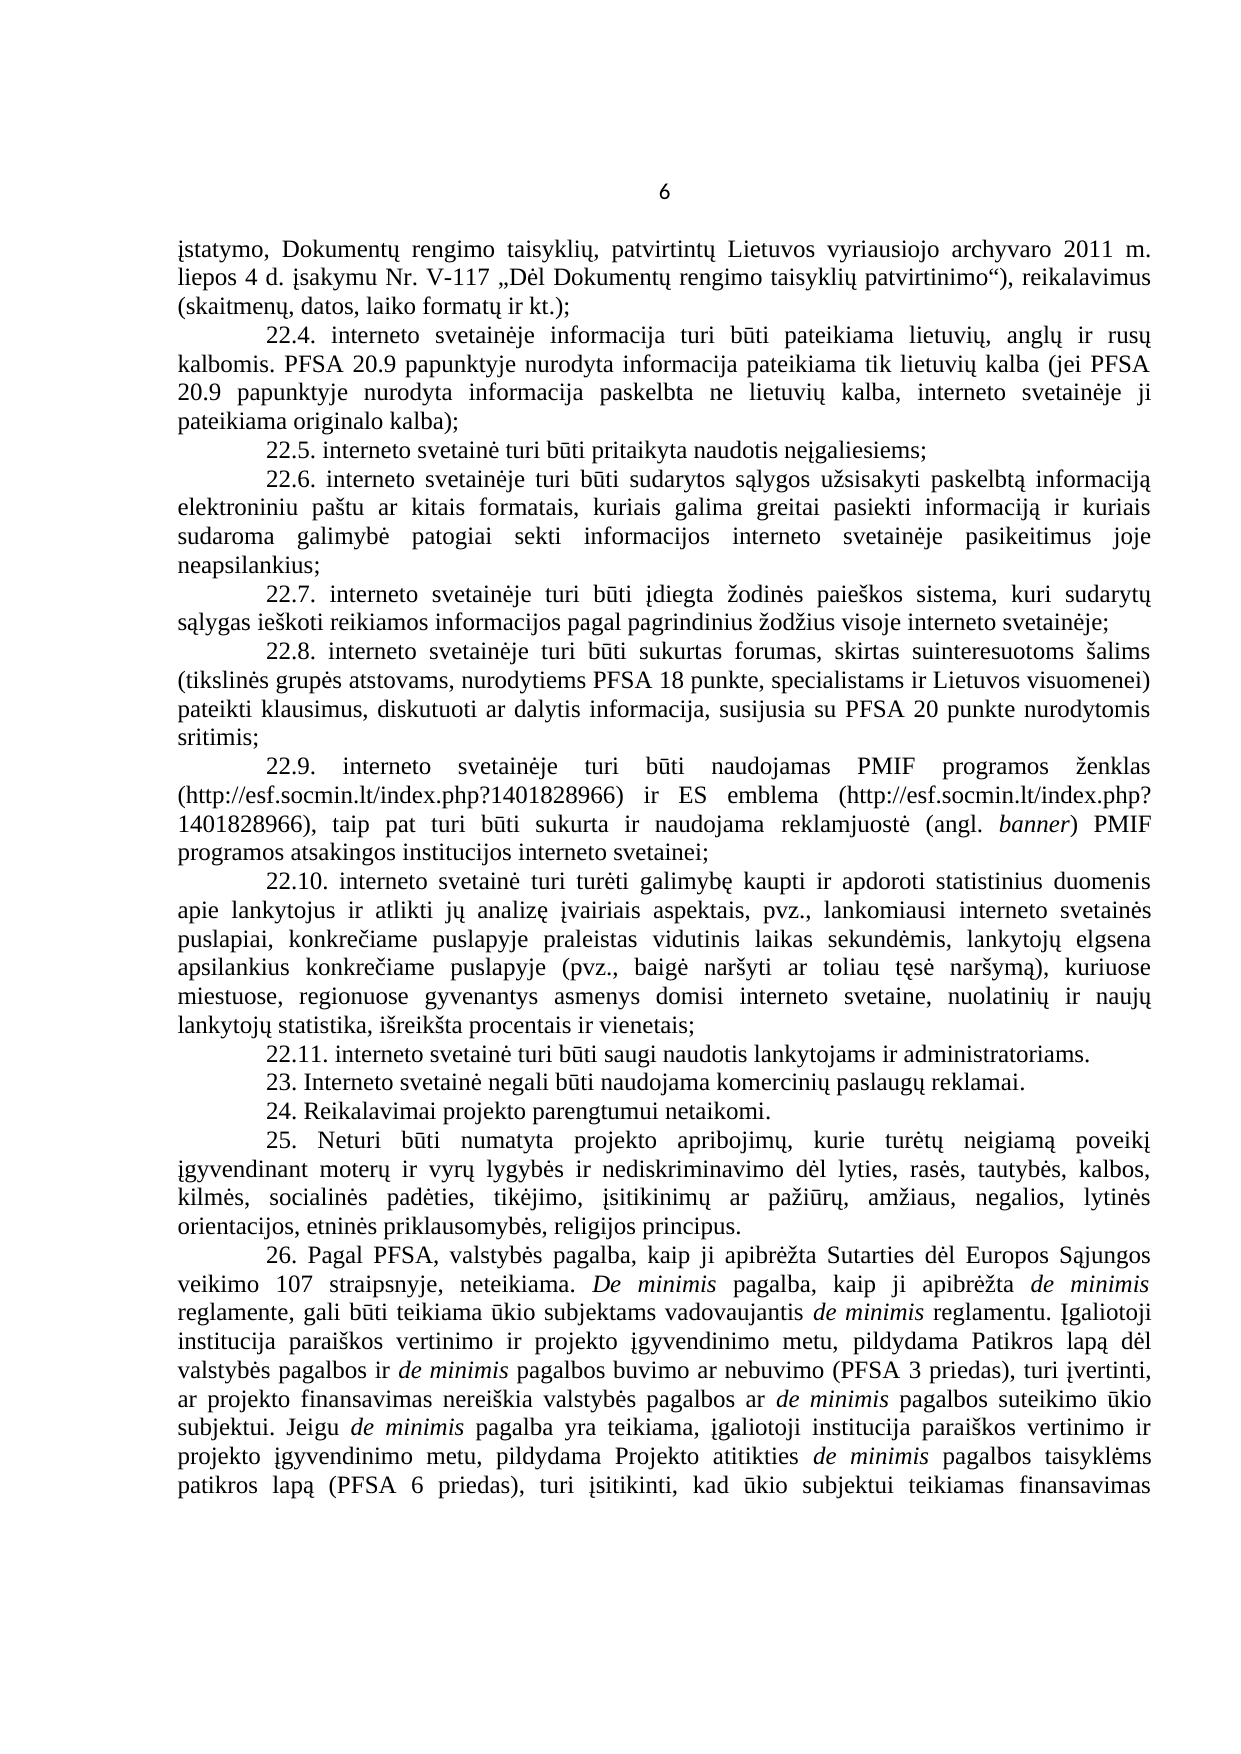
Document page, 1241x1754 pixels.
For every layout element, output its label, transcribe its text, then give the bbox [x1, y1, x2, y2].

text 22.8. interneto svetainėje turi būti sukurtas forumas, skirtas suinteresuotoms šalims (tikslinės grupės atstovams, nurodytiems PFSA 18 punkte, specialistams ir Lietuvos visuomenei) pateikti klausimus, diskutuoti ar dalytis informacija, susijusia su PFSA 20 punkte nurodytomis sritimis; [177, 636, 1152, 751]
text 24. Reikalavimai projekto parengtumui netaikomi. [177, 1096, 1152, 1125]
text 22.9. interneto svetainėje turi būti naudojamas PMIF programos ženklas (http://esf.socmin.lt/index.php?1401828966) ir ES emblema (http://esf.socmin.lt/index.php?1401828966), taip pat turi būti sukurta ir naudojama reklamjuostė (angl. banner) PMIF programos atsakingos institucijos interneto svetainei; [177, 751, 1152, 866]
text 22.4. interneto svetainėje informacija turi būti pateikiama lietuvių, anglų ir rusų kalbomis. PFSA 20.9 papunktyje nurodyta informacija pateikiama tik lietuvių kalba (jei PFSA 20.9 papunktyje nurodyta informacija paskelbta ne lietuvių kalba, interneto svetainėje ji pateikiama originalo kalba); [177, 320, 1152, 435]
text 25. Neturi būti numatyta projekto apribojimų, kurie turėtų neigiamą poveikį įgyvendinant moterų ir vyrų lygybės ir nediskriminavimo dėl lyties, rasės, tautybės, kalbos, kilmės, socialinės padėties, tikėjimo, įsitikinimų ar pažiūrų, amžiaus, negalios, lytinės orientacijos, etninės priklausomybės, religijos principus. [177, 1125, 1152, 1240]
text įstatymo, Dokumentų rengimo taisyklių, patvirtintų Lietuvos vyriausiojo archyvaro 2011 m. liepos 4 d. įsakymu Nr. V-117 „Dėl Dokumentų rengimo taisyklių patvirtinimo“), reikalavimus (skaitmenų, datos, laiko formatų ir kt.); [177, 234, 1152, 320]
text 22.6. interneto svetainėje turi būti sudarytos sąlygos užsisakyti paskelbtą informaciją elektroniniu paštu ar kitais formatais, kuriais galima greitai pasiekti informaciją ir kuriais sudaroma galimybė patogiai sekti informacijos interneto svetainėje pasikeitimus joje neapsilankius; [177, 464, 1152, 579]
text 22.5. interneto svetainė turi būti pritaikyta naudotis neįgaliesiems; [177, 435, 1152, 464]
text 26. Pagal PFSA, valstybės pagalba, kaip ji apibrėžta Sutarties dėl Europos Sąjungos veikimo 107 straipsnyje, neteikiama. De minimis pagalba, kaip ji apibrėžta de minimis reglamente, gali būti teikiama ūkio subjektams vadovaujantis de minimis reglamentu. Įgaliotoji institucija paraiškos vertinimo ir projekto įgyvendinimo metu, pildydama Patikros lapą dėl valstybės pagalbos ir de minimis pagalbos buvimo ar nebuvimo (PFSA 3 priedas), turi įvertinti, ar projekto finansavimas nereiškia valstybės pagalbos ar de minimis pagalbos suteikimo ūkio subjektui. Jeigu de minimis pagalba yra teikiama, įgaliotoji institucija paraiškos vertinimo ir projekto įgyvendinimo metu, pildydama Projekto atitikties de minimis pagalbos taisyklėms patikros lapą (PFSA 6 priedas), turi įsitikinti, kad ūkio subjektui teikiamas finansavimas [177, 1240, 1152, 1499]
text 22.7. interneto svetainėje turi būti įdiegta žodinės paieškos sistema, kuri sudarytų sąlygas ieškoti reikiamos informacijos pagal pagrindinius žodžius visoje interneto svetainėje; [177, 579, 1152, 636]
text 23. Interneto svetainė negali būti naudojama komercinių paslaugų reklamai. [177, 1067, 1152, 1096]
text 22.10. interneto svetainė turi turėti galimybę kaupti ir apdoroti statistinius duomenis apie lankytojus ir atlikti jų analizę įvairiais aspektais, pvz., lankomiausi interneto svetainės puslapiai, konkrečiame puslapyje praleistas vidutinis laikas sekundėmis, lankytojų elgsena apsilankius konkrečiame puslapyje (pvz., baigė naršyti ar toliau tęsė naršymą), kuriuose miestuose, regionuose gyvenantys asmenys domisi interneto svetaine, nuolatinių ir naujų lankytojų statistika, išreikšta procentais ir vienetais; [177, 866, 1152, 1039]
text 22.11. interneto svetainė turi būti saugi naudotis lankytojams ir administratoriams. [177, 1039, 1152, 1067]
